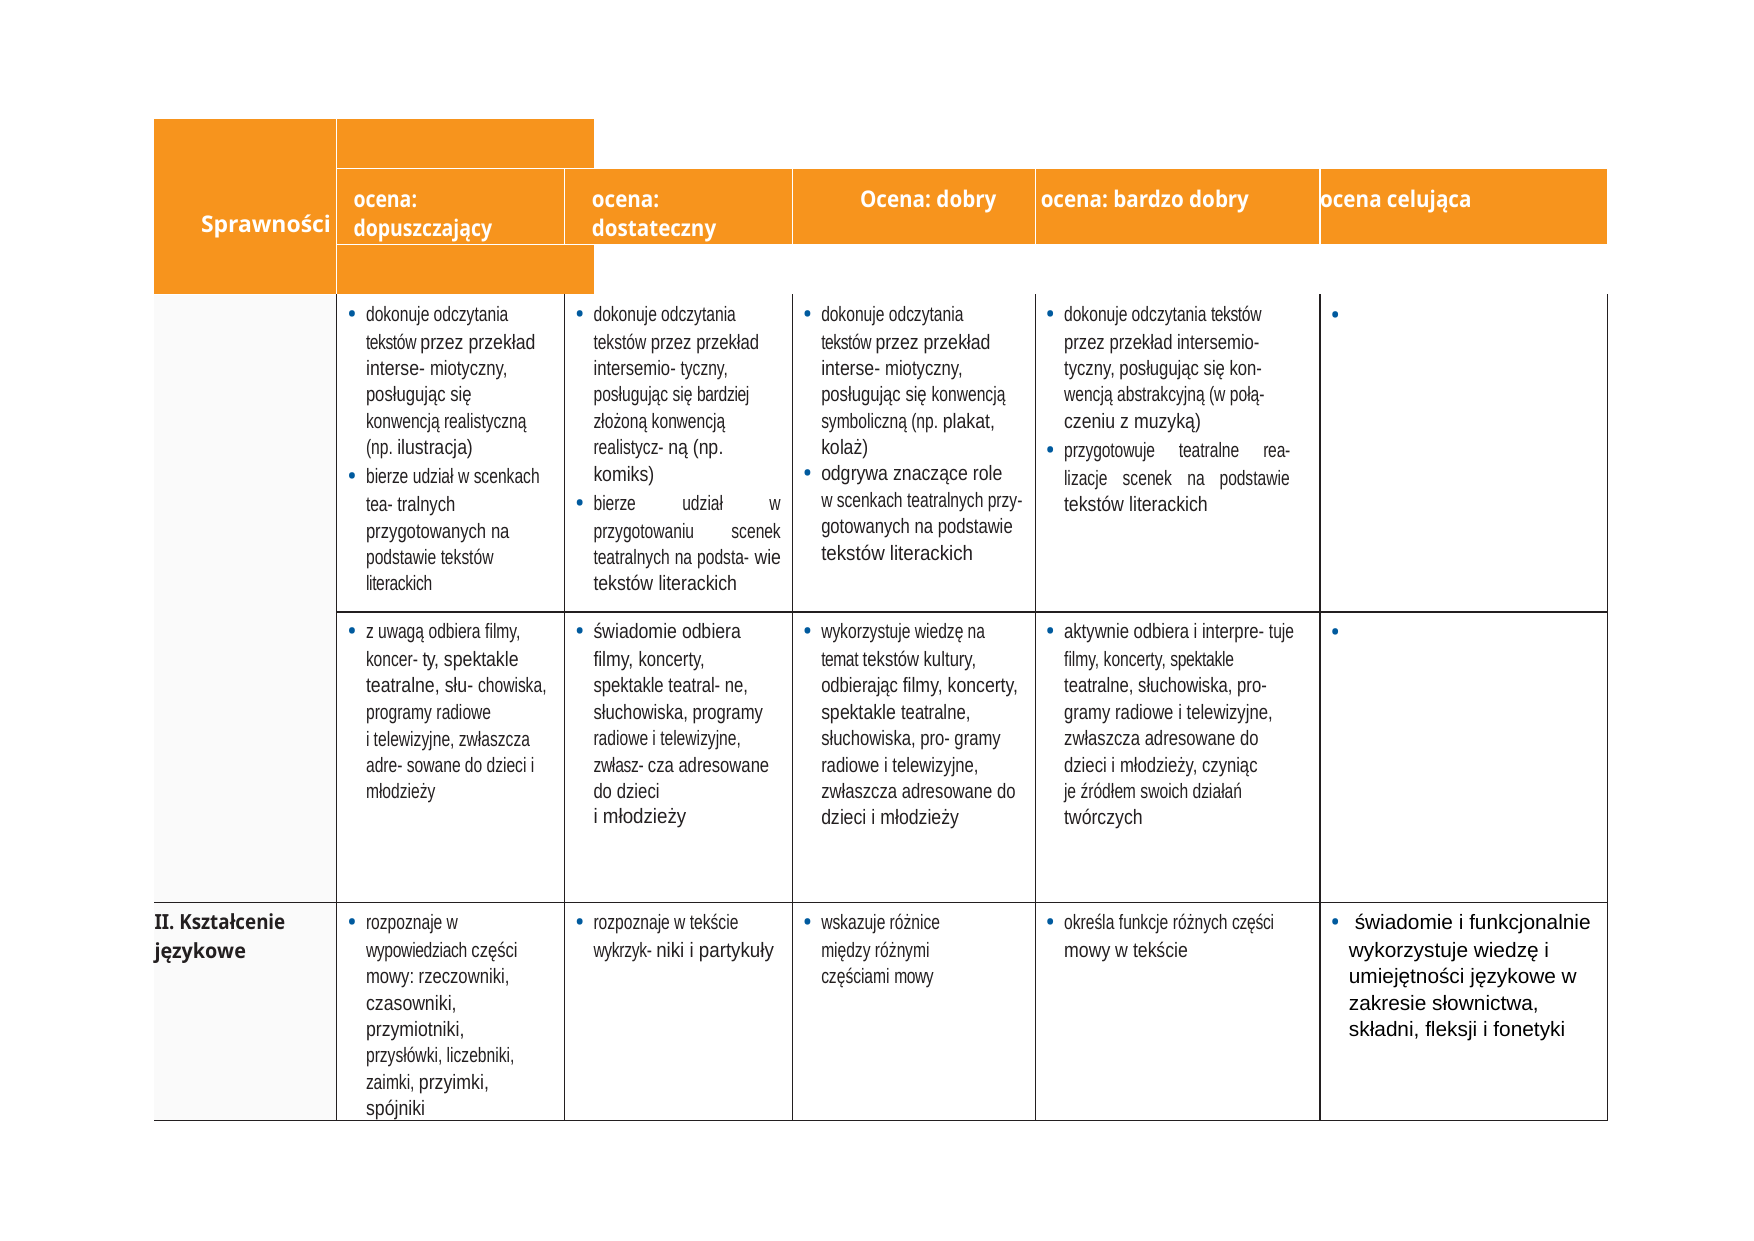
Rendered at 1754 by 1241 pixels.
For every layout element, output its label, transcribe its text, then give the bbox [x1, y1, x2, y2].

table_header [1320, 118, 1607, 168]
table_cell [1321, 295, 1607, 611]
table_cell [154, 295, 336, 902]
table_cell Ocena: dobry [793, 169, 1035, 244]
table_cell ocena: dopuszczający [337, 169, 564, 244]
table_cell [595, 245, 1320, 294]
table_cell [1321, 613, 1607, 902]
table_cell wskazuje różnice między różnymi częściami mowy [793, 903, 1035, 1120]
table_cell [1320, 245, 1607, 294]
table_cell dokonuje odczytania tekstów przez przekład intersemio- tyczny, posługując się bardziej złożoną konwencją realistycz- ną (np. komiks) bierze udział w przygotowaniu scenek teatralnych na podsta- wie tekstów literackich [565, 295, 792, 611]
table_cell świadomie odbiera filmy, koncerty, spektakle teatral- ne, słuchowiska, programy radiowe i telewizyjne, zwłasz- cza adresowane do dzieci i młodzieży [565, 613, 792, 902]
table_cell ocena: dostateczny [565, 169, 792, 244]
table_header [595, 118, 1320, 168]
table_cell z uwagą odbiera filmy, koncer- ty, spektakle teatralne, słu- chowiska, programy radiowe i telewizyjne, zwłaszcza adre- sowane do dzieci i młodzieży [337, 613, 564, 902]
table_cell świadomie i funkcjonalnie wykorzystuje wiedzę i umiejętności językowe w zakresie słownictwa, składni, fleksji i fonetyki [1321, 903, 1607, 1120]
table_cell rozpoznaje w wypowiedziach części mowy: rzeczowniki, czasowniki, przymiotniki, przysłówki, liczebniki, zaimki, przyimki, spójniki [337, 903, 564, 1120]
table_cell ocena: bardzo dobry [1036, 169, 1319, 244]
table_cell II. Kształcenie językowe [154, 903, 336, 1120]
table_cell ocena celująca [1321, 169, 1607, 244]
table_cell rozpoznaje w tekście wykrzyk- niki i partykuły [565, 903, 792, 1120]
table_cell UCZEŃ [337, 245, 594, 294]
table_header Wymagania [337, 119, 594, 168]
table_cell aktywnie odbiera i interpre- tuje filmy, koncerty, spektakle teatralne, słuchowiska, pro- gramy radiowe i telewizyjne, zwłaszcza adresowane do dzieci i młodzieży, czyniąc je źródłem swoich działań twórczych [1036, 613, 1319, 902]
table_cell dokonuje odczytania tekstów przez przekład intersemio- tyczny, posługując się kon- wencją abstrakcyjną (w połą- czeniu z muzyką) przygotowuje teatralne rea- lizacje scenek na podstawie tekstów literackich [1036, 295, 1319, 611]
table_cell dokonuje odczytania tekstów przez przekład interse- miotyczny, posługując się konwencją realistyczną (np. ilustracja) bierze udział w scenkach tea- tralnych przygotowanych na podstawie tekstów literackich [337, 295, 564, 611]
table_cell dokonuje odczytania tekstów przez przekład interse- miotyczny, posługując się konwencją symboliczną (np. plakat, kolaż) odgrywa znaczące role w scenkach teatralnych przy- gotowanych na podstawie tekstów literackich [793, 295, 1035, 611]
table_header Sprawności [154, 119, 336, 294]
table_cell określa funkcje różnych części mowy w tekście [1036, 903, 1319, 1120]
table_cell wykorzystuje wiedzę na temat tekstów kultury, odbierając filmy, koncerty, spektakle teatralne, słuchowiska, pro- gramy radiowe i telewizyjne, zwłaszcza adresowane do dzieci i młodzieży [793, 613, 1035, 902]
